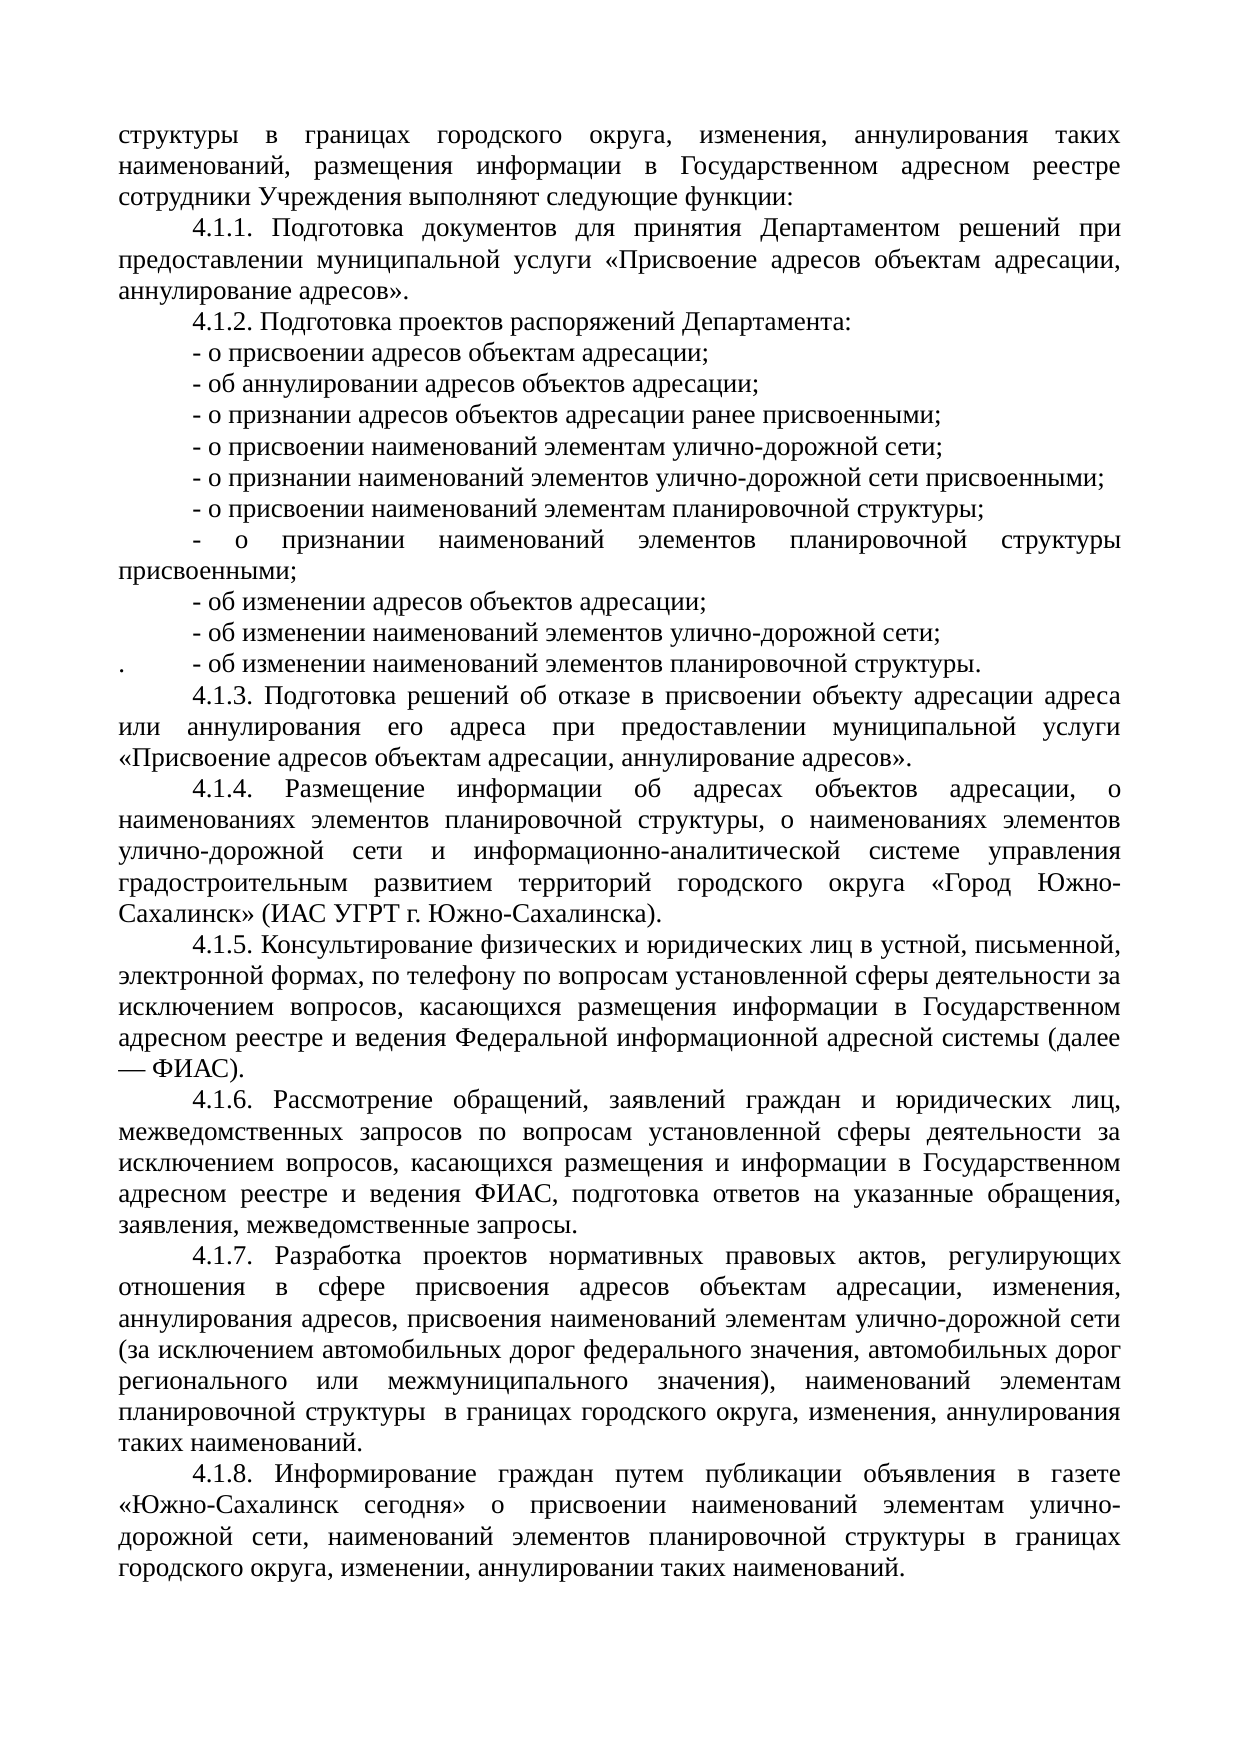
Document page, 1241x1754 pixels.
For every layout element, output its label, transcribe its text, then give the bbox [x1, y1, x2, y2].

text - об аннулировании адресов объектов адресации; [118, 367, 1122, 398]
text - об изменении адресов объектов адресации; [118, 585, 1122, 616]
text - о признании наименований элементов планировочной структуры присвоенными; [118, 523, 1122, 585]
text 4.1.4. Размещение информации об адресах объектов адресации, о наименованиях элементов планировочной структуры, о наименованиях элементов улично-дорожной сети и информационно-аналитической системе управления градостроительным развитием территорий городского округа «Город Южно-Сахалинск» (ИАС УГРТ г. Южно-Сахалинска). [118, 772, 1122, 928]
text - о признании наименований элементов улично-дорожной сети присвоенными; [118, 461, 1122, 492]
text - о присвоении адресов объектам адресации; [118, 336, 1122, 367]
text 4.1.7. Разработка проектов нормативных правовых актов, регулирующих отношения в сфере присвоения адресов объектам адресации, изменения, аннулирования адресов, присвоения наименований элементам улично-дорожной сети (за исключением автомобильных дорог федерального значения, автомобильных дорог регионального или межмуниципального значения), наименований элементам планировочной структуры в границах городского округа, изменения, аннулирования таких наименований. [118, 1239, 1122, 1457]
text структуры в границах городского округа, изменения, аннулирования таких наименований, размещения информации в Государственном адресном реестре сотрудники Учреждения выполняют следующие функции: [118, 118, 1122, 212]
text . - об изменении наименований элементов планировочной структуры. [118, 648, 1122, 679]
text 4.1.5. Консультирование физических и юридических лиц в устной, письменной, электронной формах, по телефону по вопросам установленной сферы деятельности за исключением вопросов, касающихся размещения информации в Государственном адресном реестре и ведения Федеральной информационной адресной системы (далее — ФИАС). [118, 928, 1122, 1084]
text 4.1.8. Информирование граждан путем публикации объявления в газете «Южно-Сахалинск сегодня» о присвоении наименований элементам улично-дорожной сети, наименований элементов планировочной структуры в границах городского округа, изменении, аннулировании таких наименований. [118, 1457, 1122, 1582]
text - об изменении наименований элементов улично-дорожной сети; [118, 616, 1122, 648]
text - о присвоении наименований элементам улично-дорожной сети; [118, 429, 1122, 461]
text 4.1.1. Подготовка документов для принятия Департаментом решений при предоставлении муниципальной услуги «Присвоение адресов объектам адресации, аннулирование адресов». [118, 212, 1122, 305]
text 4.1.3. Подготовка решений об отказе в присвоении объекту адресации адреса или аннулирования его адреса при предоставлении муниципальной услуги «Присвоение адресов объектам адресации, аннулирование адресов». [118, 679, 1122, 772]
text - о присвоении наименований элементам планировочной структуры; [118, 492, 1122, 523]
text 4.1.2. Подготовка проектов распоряжений Департамента: [118, 305, 1122, 336]
text 4.1.6. Рассмотрение обращений, заявлений граждан и юридических лиц, межведомственных запросов по вопросам установленной сферы деятельности за исключением вопросов, касающихся размещения и информации в Государственном адресном реестре и ведения ФИАС, подготовка ответов на указанные обращения, заявления, межведомственные запросы. [118, 1084, 1122, 1239]
text - о признании адресов объектов адресации ранее присвоенными; [118, 398, 1122, 429]
